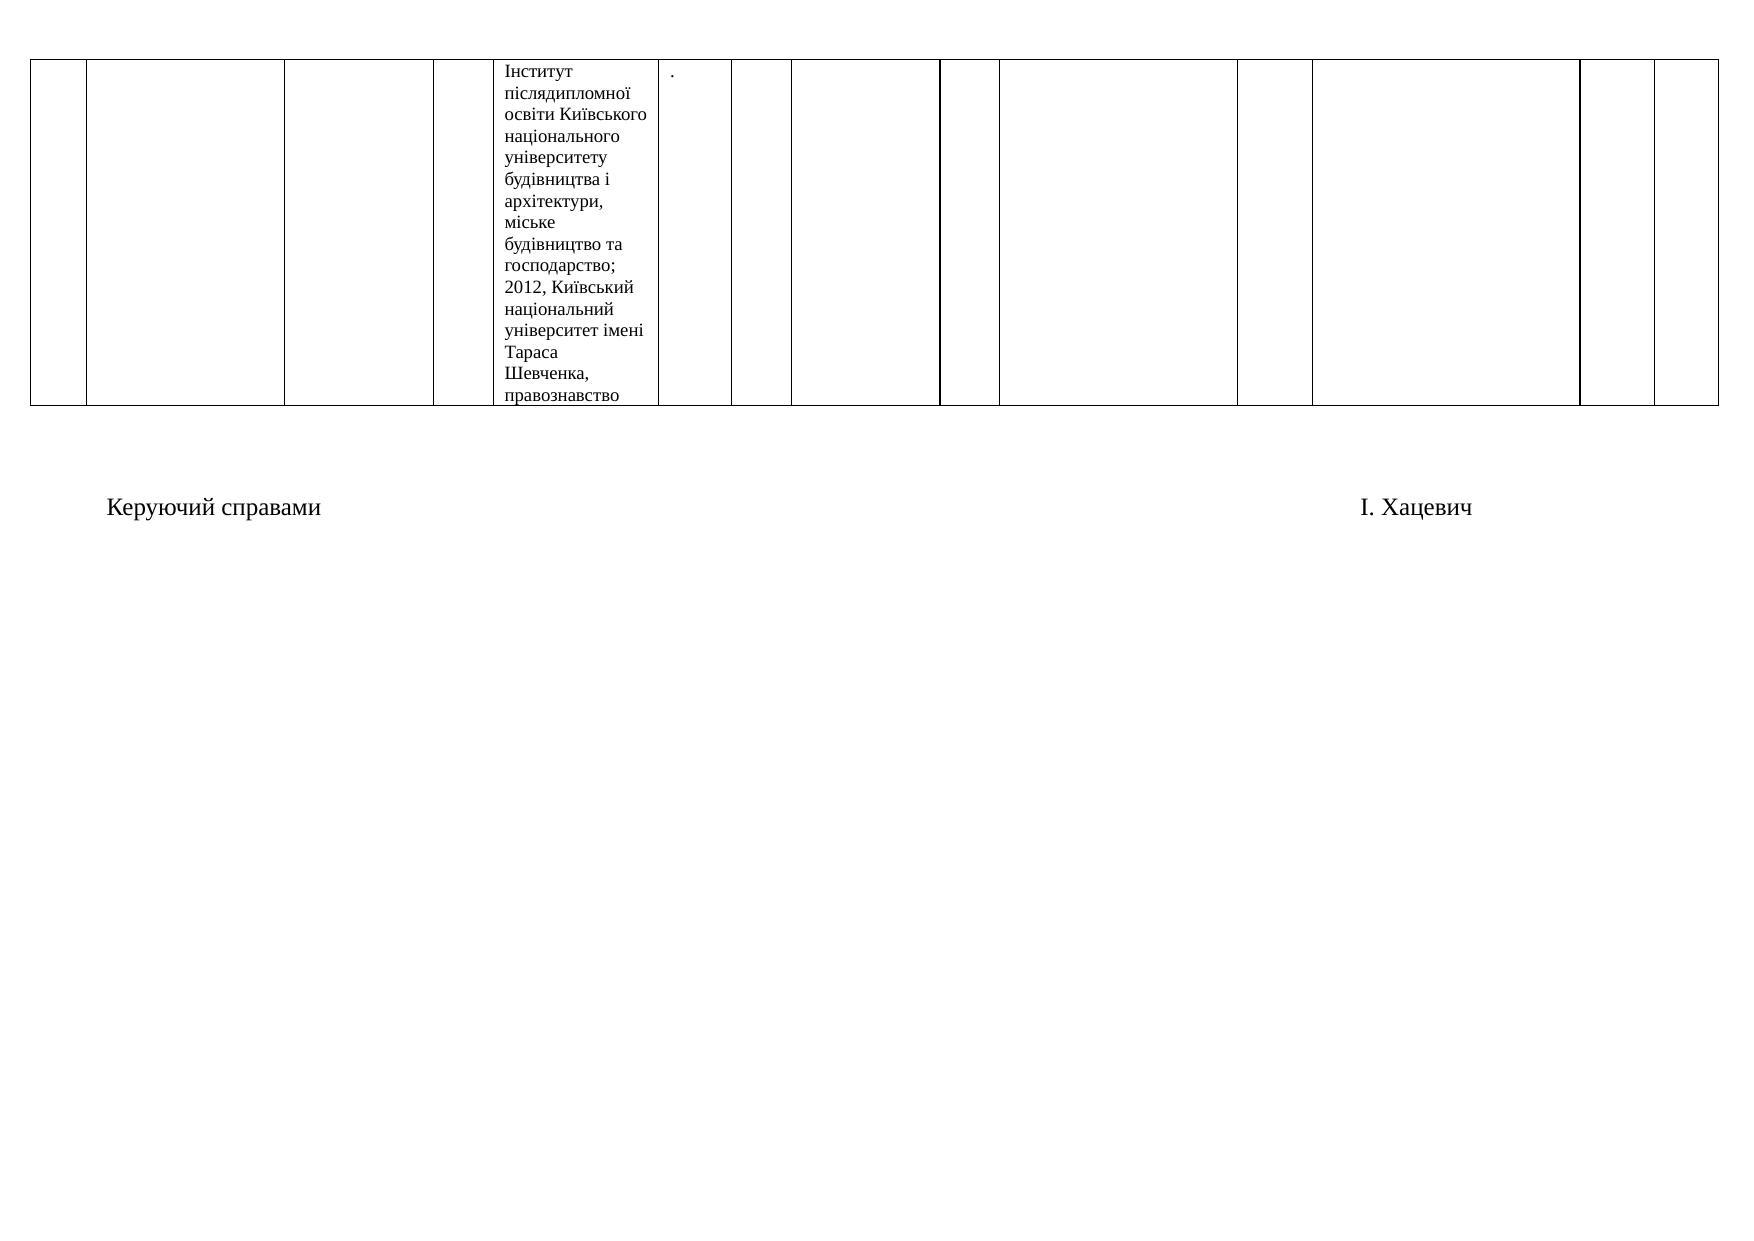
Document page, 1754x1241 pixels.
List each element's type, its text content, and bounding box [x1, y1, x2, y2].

table_cell [941, 60, 999, 405]
table_cell [87, 60, 284, 405]
table_cell [285, 60, 433, 405]
table_cell [434, 60, 493, 405]
table_cell [31, 60, 86, 405]
table_cell [1581, 60, 1654, 405]
table_cell [792, 60, 939, 405]
table_cell [1655, 60, 1718, 405]
table_cell [732, 60, 791, 405]
text Керуючий справами І. Хацевич [106, 492, 1728, 521]
table_cell [1313, 60, 1579, 405]
table_cell [1238, 60, 1312, 405]
table_cell [1000, 60, 1237, 405]
table_cell Інститут післядипломної освіти Київського національного університету будівництва і архітектури, міське будівництво та господарство; 2012, Київський національний університет імені Тараса Шевченка, правознавство [494, 60, 658, 405]
table_cell . [659, 60, 731, 405]
